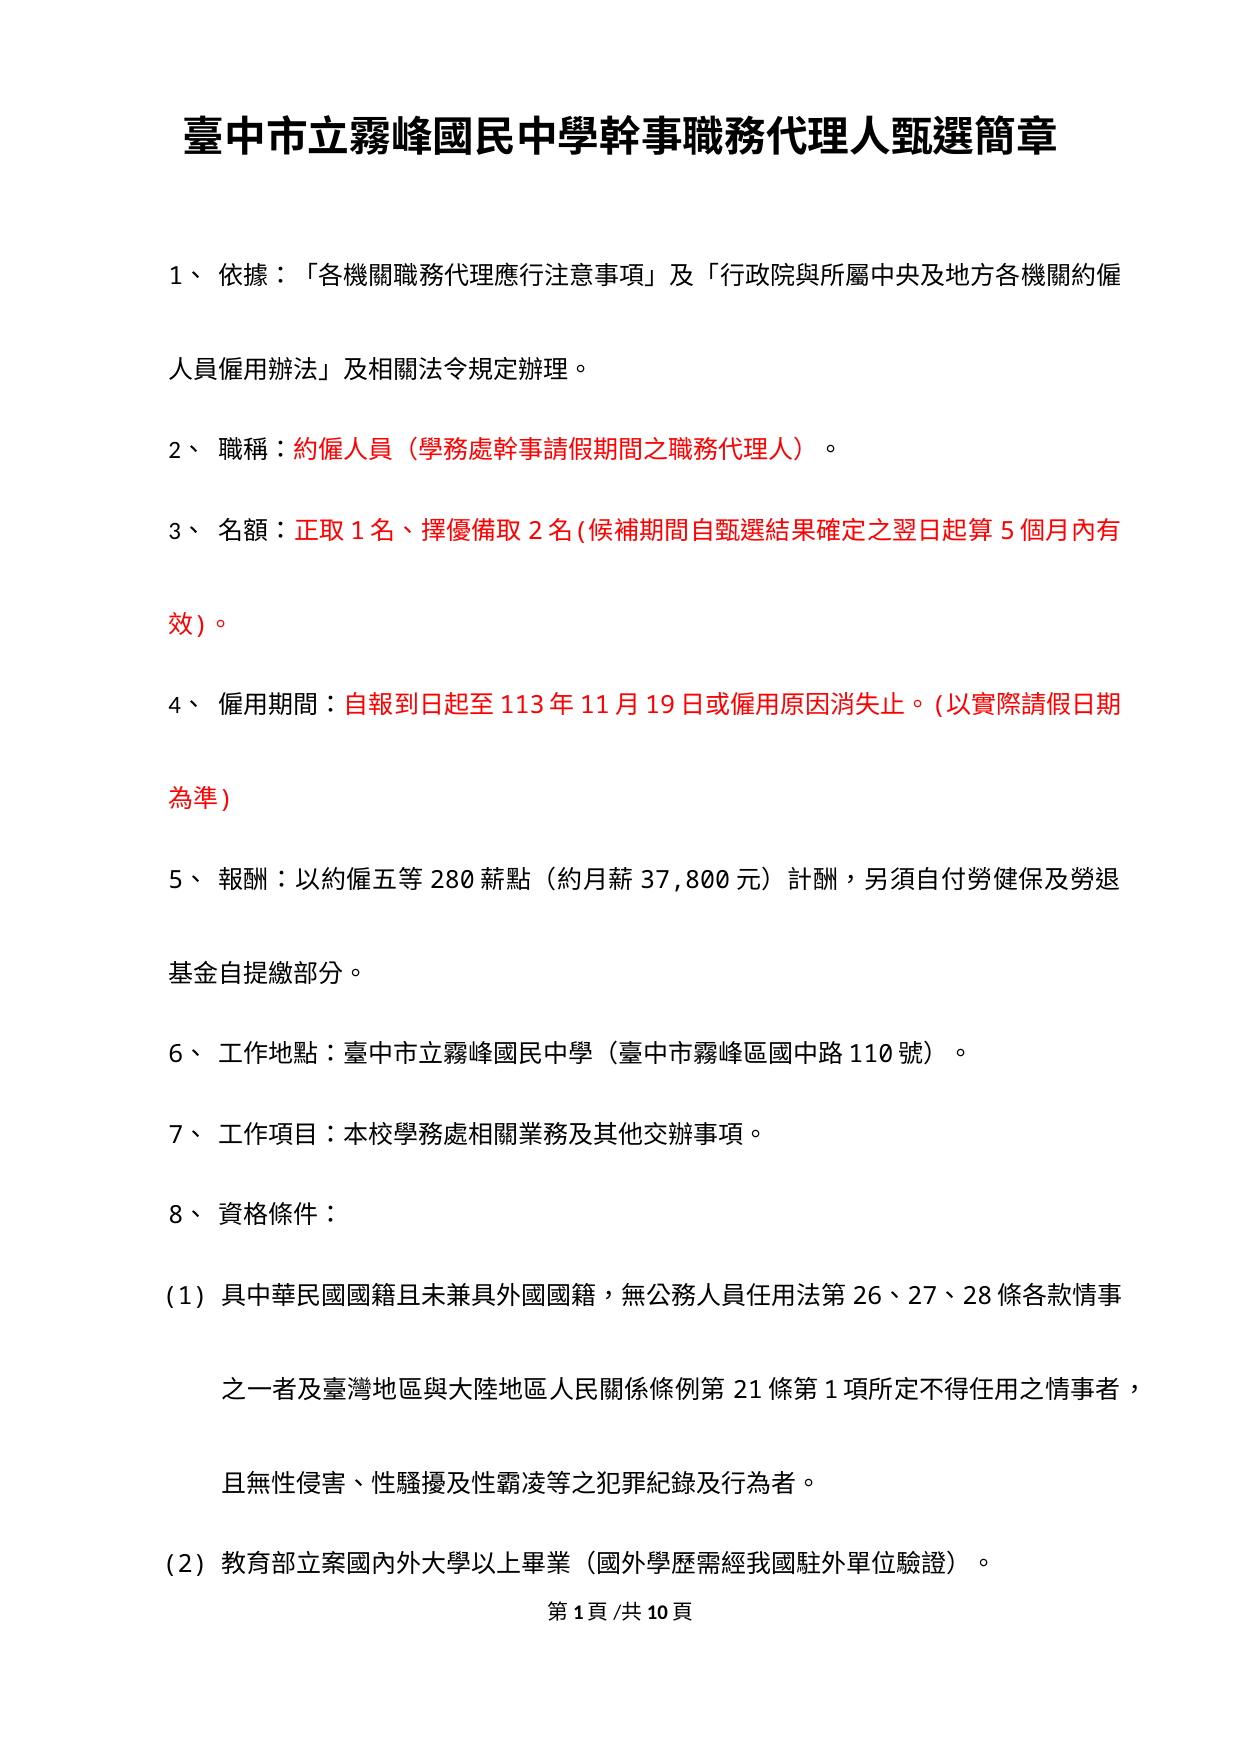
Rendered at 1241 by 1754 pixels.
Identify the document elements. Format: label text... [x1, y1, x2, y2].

list 名額：正取1名、擇優備取2名(候補期間自甄選結果確定之翌日起算5個月內有效)。 [168, 487, 1122, 643]
list 教育部立案國內外大學以上畢業（國外學歷需經我國駐外單位驗證）。 [162, 1520, 1122, 1583]
list 僱用期間：自報到日起至113年11月19日或僱用原因消失止。(以實際請假日期為準) [168, 661, 1122, 818]
list 報酬：以約僱五等280薪點（約月薪37,800元）計酬，另須自付勞健保及勞退基金自提繳部分。 [168, 836, 1122, 992]
list 具中華民國國籍且未兼具外國國籍，無公務人員任用法第26、27、28條各款情事之一者及臺灣地區與大陸地區人民關係條例第21條第1項所定不得任用之情事者，且無性侵害、性騷擾及性霸凌等之犯罪紀錄及行為者。 [162, 1252, 1122, 1502]
list 依據：「各機關職務代理應行注意事項」及「行政院與所屬中央及地方各機關約僱人員僱用辦法」及相關法令規定辦理。 [168, 232, 1122, 388]
list 工作地點：臺中市立霧峰國民中學（臺中市霧峰區國中路110號）。 [168, 1010, 1122, 1073]
list 工作項目：本校學務處相關業務及其他交辦事項。 [168, 1091, 1122, 1153]
text 臺中市立霧峰國民中學幹事職務代理人甄選簡章 [118, 92, 1122, 154]
list 資格條件： [168, 1171, 1122, 1234]
list 職稱：約僱人員（學務處幹事請假期間之職務代理人）。 [168, 406, 1122, 469]
